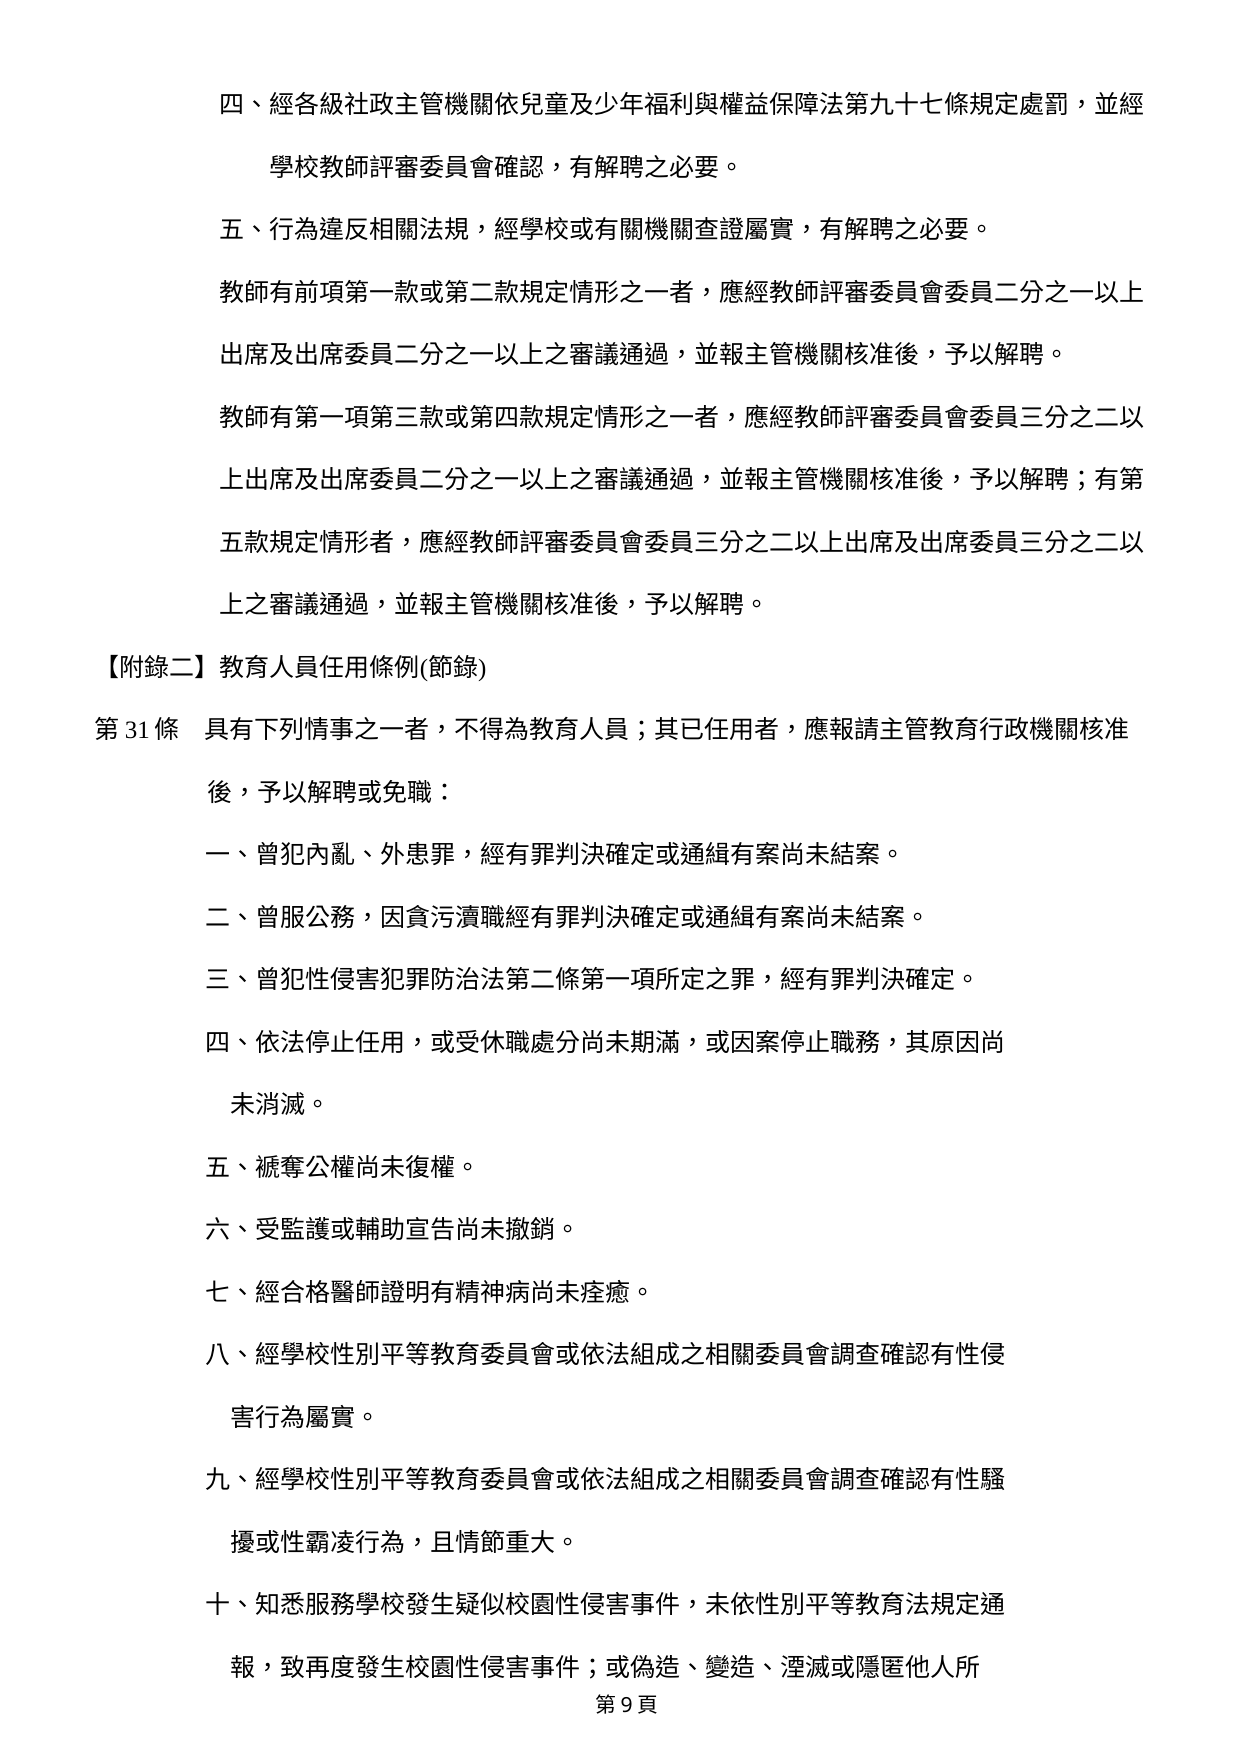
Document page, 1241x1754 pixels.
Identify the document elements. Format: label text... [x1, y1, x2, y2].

text 四、經各級社政主管機關依兒童及少年福利與權益保障法第九十七條規定處罰，並經學校教師評審委員會確認，有解聘之必要。 [219, 61, 1146, 186]
text 三、曾犯性侵害犯罪防治法第二條第一項所定之罪，經有罪判決確定。 [94, 936, 1146, 999]
text 八、經學校性別平等教育委員會或依法組成之相關委員會調查確認有性侵 [94, 1311, 1146, 1374]
text 第31條 具有下列情事之一者，不得為教育人員；其已任用者，應報請主管教育行政機關核准後，予以解聘或免職： [94, 686, 1146, 811]
text 教師有第一項第三款或第四款規定情形之一者，應經教師評審委員會委員三分之二以上出席及出席委員二分之一以上之審議通過，並報主管機關核准後，予以解聘；有第五款規定情形者，應經教師評審委員會委員三分之二以上出席及出席委員三分之二以上之審議通過，並報主管機關核准後，予以解聘。 [219, 374, 1146, 624]
text 五、行為違反相關法規，經學校或有關機關查證屬實，有解聘之必要。 [219, 186, 1146, 249]
text 教師有前項第一款或第二款規定情形之一者，應經教師評審委員會委員二分之一以上出席及出席委員二分之一以上之審議通過，並報主管機關核准後，予以解聘。 [219, 249, 1146, 374]
text 四、依法停止任用，或受休職處分尚未期滿，或因案停止職務，其原因尚 [94, 999, 1146, 1061]
text 擾或性霸凌行為，且情節重大。 [94, 1499, 1146, 1561]
text 一、曾犯內亂、外患罪，經有罪判決確定或通緝有案尚未結案。 [94, 811, 1146, 874]
text 未消滅。 [94, 1061, 1146, 1124]
text 二、曾服公務，因貪污瀆職經有罪判決確定或通緝有案尚未結案。 [94, 874, 1146, 936]
text 報，致再度發生校園性侵害事件；或偽造、變造、湮滅或隱匿他人所 [94, 1624, 1146, 1686]
text 七、經合格醫師證明有精神病尚未痊癒。 [94, 1249, 1146, 1311]
text 十、知悉服務學校發生疑似校園性侵害事件，未依性別平等教育法規定通 [94, 1561, 1146, 1624]
text 六、受監護或輔助宣告尚未撤銷。 [94, 1186, 1146, 1249]
text 五、褫奪公權尚未復權。 [94, 1124, 1146, 1186]
text 【附錄二】教育人員任用條例(節錄) [94, 624, 1146, 686]
text 九、經學校性別平等教育委員會或依法組成之相關委員會調查確認有性騷 [94, 1436, 1146, 1499]
text 害行為屬實。 [94, 1374, 1146, 1436]
